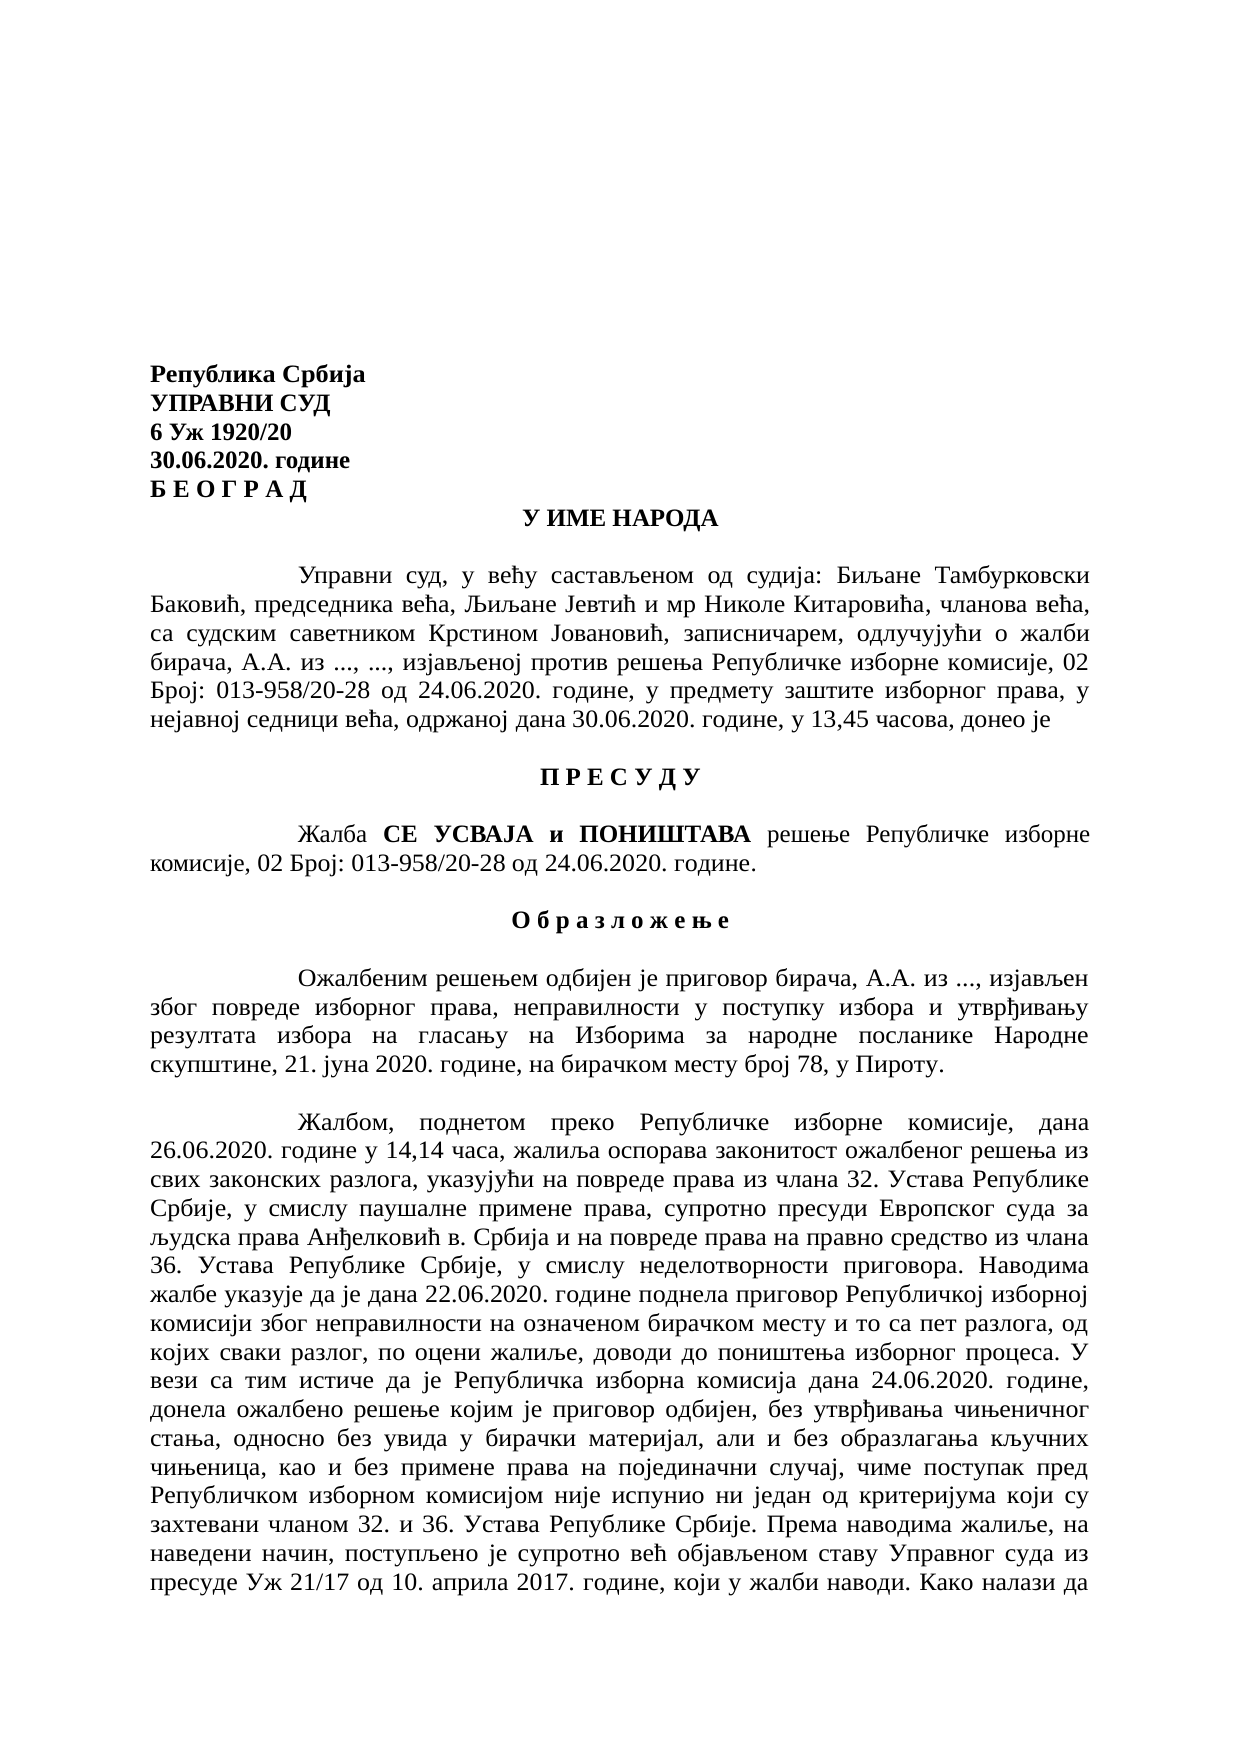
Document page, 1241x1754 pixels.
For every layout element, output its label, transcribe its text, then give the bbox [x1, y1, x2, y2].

text Ожалбеним решењем одбијен је приговор бирача, A.A. из ..., изјављен због повреде изборног права, неправилности у поступку избора и утврђивању резултата избора на гласању на Изборима за народне посланике Народне скупштине, 21. јуна 2020. године, на бирачком месту број 78, у Пироту. [150, 963, 1090, 1078]
text Управни суд, у већу састављеном од судија: Биљане Тамбурковски Баковић, председника већа, Љиљане Јевтић и мр Николе Китаровића, чланова већа, са судским саветником Крстином Јовановић, записничарем, одлучујући о жалби бирача, A.A. из ..., ..., изјављеној против решења Републичке изборне комисије, 02 Број: 013-958/20-28 од 24.06.2020. године, у предмету заштите изборног права, у нејавној седници већа, одржаној дана 30.06.2020. године, у 13,45 часова, донео је [150, 560, 1090, 733]
text У ИМЕ НАРОДА [150, 503, 1090, 532]
text О б р а з л о ж е њ е [150, 905, 1090, 934]
text Жалба СЕ УСВАЈА и ПОНИШТАВА решење Републичке изборне комисије, 02 Број: 013-958/20-28 од 24.06.2020. године. [150, 819, 1090, 877]
text Жалбом, поднетом преко Републичке изборне комисије, дана 26.06.2020. године у 14,14 часа, жалиља оспорава законитост ожалбеног решења из свих законских разлога, указујући на повреде права из члана 32. Устава Републике Србије, у смислу паушалне примене права, супротно пресуди Европског суда за људска права Анђелковић в. Србија и на повреде права на правно средство из члана 36. Устава Републике Србије, у смислу неделотворности приговора. Наводима жалбе указује да је дана 22.06.2020. године поднела приговор Републичкој изборној комисији због неправилности на означеном бирачком месту и то са пет разлога, од којих сваки разлог, по оцени жалиље, доводи до поништења изборног процеса. У вези са тим истиче да је Републичка изборна комисија дана 24.06.2020. године, донела ожалбено решење којим је приговор одбијен, без утврђивања чињеничног стања, односно без увида у бирачки материјал, али и без образлагања кључних чињеница, као и без примене права на појединачни случај, чиме поступак пред Републичком изборном комисијом није испунио ни један од критеријума који су захтевани чланом 32. и 36. Устава Републике Србије. Према наводима жалиље, на наведени начин, поступљено је супротно већ објављеном ставу Управног суда из пресуде Уж 21/17 од 10. априла 2017. године, који у жалби наводи. Како налази да [150, 1107, 1090, 1595]
text 6 Уж 1920/20 [150, 417, 1090, 445]
text УПРАВНИ СУД [150, 388, 1090, 417]
text Б Е О Г Р А Д [150, 474, 1090, 503]
text Република Србија [150, 148, 1090, 388]
text П Р Е С У Д У [150, 762, 1090, 790]
text 30.06.2020. године [150, 445, 1090, 474]
